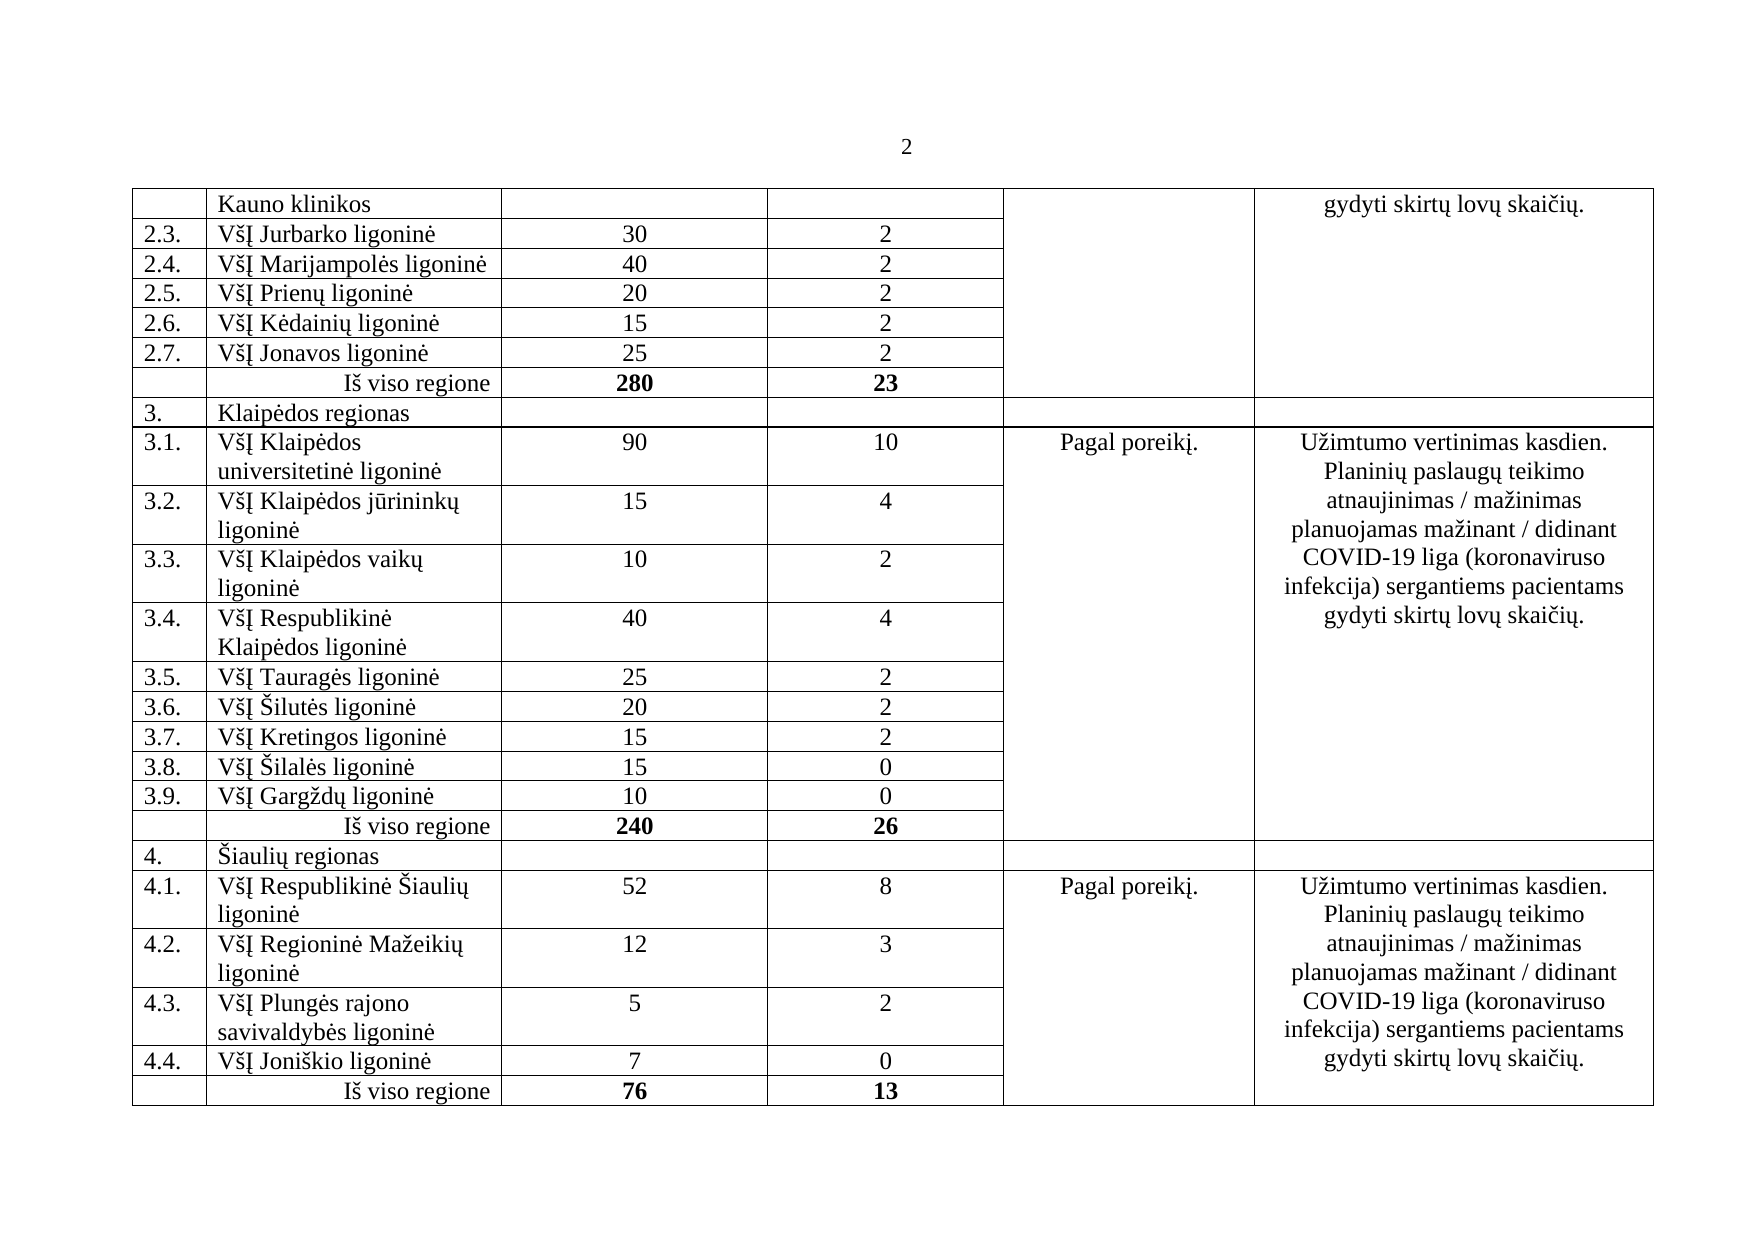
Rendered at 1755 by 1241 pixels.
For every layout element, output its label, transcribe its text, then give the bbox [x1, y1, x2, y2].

table_cell 0 [768, 781, 1003, 810]
table_cell 25 [502, 662, 767, 691]
table_cell 2 [768, 722, 1003, 751]
table_cell Iš viso regione [207, 368, 501, 397]
table_cell 10 [502, 781, 767, 810]
table_cell 4.3. [133, 988, 206, 1045]
table_cell 2 [768, 692, 1003, 721]
table_cell VšĮ Gargždų ligoninė [207, 781, 501, 810]
table_cell Šiaulių regionas [207, 841, 501, 870]
table_cell 76 [502, 1076, 767, 1105]
table_cell 280 [502, 368, 767, 397]
table_cell VšĮ Klaipėdos universitetinė ligoninė [207, 428, 501, 485]
table_cell 30 [502, 219, 767, 248]
table_cell 3.3. [133, 545, 206, 602]
table_cell [1255, 841, 1653, 870]
table_cell [133, 189, 206, 218]
table_cell VšĮ Plungės rajono savivaldybės ligoninė [207, 988, 501, 1045]
table_cell VšĮ Prienų ligoninė [207, 279, 501, 307]
table_cell VšĮ Klaipėdos vaikų ligoninė [207, 545, 501, 602]
table_cell 3.9. [133, 781, 206, 810]
table_cell 240 [502, 811, 767, 840]
table_cell 40 [502, 249, 767, 277]
table_cell 4 [768, 486, 1003, 543]
table_cell 3.4. [133, 603, 206, 661]
table_cell 2.3. [133, 219, 206, 248]
table_cell Iš viso regione [207, 811, 501, 840]
table_cell 2 [768, 662, 1003, 691]
table_cell 3.8. [133, 752, 206, 780]
table_cell gydyti skirtų lovų skaičių. [1255, 189, 1653, 397]
table_cell 0 [768, 752, 1003, 780]
table_cell Klaipėdos regionas [207, 398, 501, 426]
table_cell [768, 398, 1003, 426]
table_cell 2 [768, 219, 1003, 248]
table_cell 4.4. [133, 1046, 206, 1075]
table_cell Iš viso regione [207, 1076, 501, 1105]
table_cell VšĮ Regioninė Mažeikių ligoninė [207, 929, 501, 987]
table_cell 40 [502, 603, 767, 661]
table_cell 5 [502, 988, 767, 1045]
table_cell 4 [768, 603, 1003, 661]
table_cell 4. [133, 841, 206, 870]
table_cell VšĮ Joniškio ligoninė [207, 1046, 501, 1075]
table_cell VšĮ Klaipėdos jūrininkų ligoninė [207, 486, 501, 543]
table_cell VšĮ Šilutės ligoninė [207, 692, 501, 721]
table_cell Pagal poreikį. [1004, 871, 1254, 1105]
table_cell [1004, 398, 1254, 426]
table_cell 3.2. [133, 486, 206, 543]
table_cell [502, 841, 767, 870]
table_cell [1255, 398, 1653, 426]
table_cell 15 [502, 308, 767, 337]
table_cell 25 [502, 338, 767, 367]
table_cell 3.7. [133, 722, 206, 751]
table_cell [768, 841, 1003, 870]
table_cell 2 [768, 279, 1003, 307]
table_cell 2 [768, 988, 1003, 1045]
table_cell 2.4. [133, 249, 206, 277]
table_cell 15 [502, 752, 767, 780]
table_cell 3.1. [133, 428, 206, 485]
table_cell 3 [768, 929, 1003, 987]
table_cell 4.2. [133, 929, 206, 987]
table_cell 90 [502, 428, 767, 485]
table_cell 2.5. [133, 279, 206, 307]
table_cell 8 [768, 871, 1003, 928]
table_cell 12 [502, 929, 767, 987]
table_cell [502, 398, 767, 426]
table_cell 26 [768, 811, 1003, 840]
table_cell 4.1. [133, 871, 206, 928]
table_cell 3.6. [133, 692, 206, 721]
table_cell 10 [768, 428, 1003, 485]
table_cell 2 [768, 545, 1003, 602]
table_cell 2 [768, 338, 1003, 367]
table_cell 2 [768, 249, 1003, 277]
table_cell 20 [502, 692, 767, 721]
table_cell VšĮ Tauragės ligoninė [207, 662, 501, 691]
table_cell Pagal poreikį. [1004, 428, 1254, 840]
table_cell 15 [502, 486, 767, 543]
table_cell VšĮ Jonavos ligoninė [207, 338, 501, 367]
table_cell [133, 811, 206, 840]
table_cell VšĮ Jurbarko ligoninė [207, 219, 501, 248]
table_cell VšĮ Kretingos ligoninė [207, 722, 501, 751]
table_cell Kauno klinikos [207, 189, 501, 218]
table_cell VšĮ Respublikinė Šiaulių ligoninė [207, 871, 501, 928]
table_cell 0 [768, 1046, 1003, 1075]
table_cell [502, 189, 767, 218]
table_cell 3.5. [133, 662, 206, 691]
table_cell 3. [133, 398, 206, 426]
table_cell Užimtumo vertinimas kasdien. Planinių paslaugų teikimo atnaujinimas / mažinimas planuojamas mažinant / didinant COVID-19 liga (koronaviruso infekcija) sergantiems pacientams gydyti skirtų lovų skaičių. [1255, 428, 1653, 840]
table_cell 52 [502, 871, 767, 928]
table_cell VšĮ Respublikinė Klaipėdos ligoninė [207, 603, 501, 661]
table_cell 13 [768, 1076, 1003, 1105]
table_cell VšĮ Marijampolės ligoninė [207, 249, 501, 277]
table_cell 7 [502, 1046, 767, 1075]
table_cell 2 [768, 308, 1003, 337]
table_cell [1004, 841, 1254, 870]
table_cell VšĮ Kėdainių ligoninė [207, 308, 501, 337]
table_cell VšĮ Šilalės ligoninė [207, 752, 501, 780]
table_cell [133, 368, 206, 397]
table_cell 15 [502, 722, 767, 751]
table_cell [133, 1076, 206, 1105]
table_cell 10 [502, 545, 767, 602]
table_cell 2.7. [133, 338, 206, 367]
table_cell 23 [768, 368, 1003, 397]
table_cell [768, 189, 1003, 218]
table_cell 20 [502, 279, 767, 307]
table_cell [1004, 189, 1254, 397]
table_cell 2.6. [133, 308, 206, 337]
table_cell Užimtumo vertinimas kasdien. Planinių paslaugų teikimo atnaujinimas / mažinimas planuojamas mažinant / didinant COVID-19 liga (koronaviruso infekcija) sergantiems pacientams gydyti skirtų lovų skaičių. [1255, 871, 1653, 1105]
